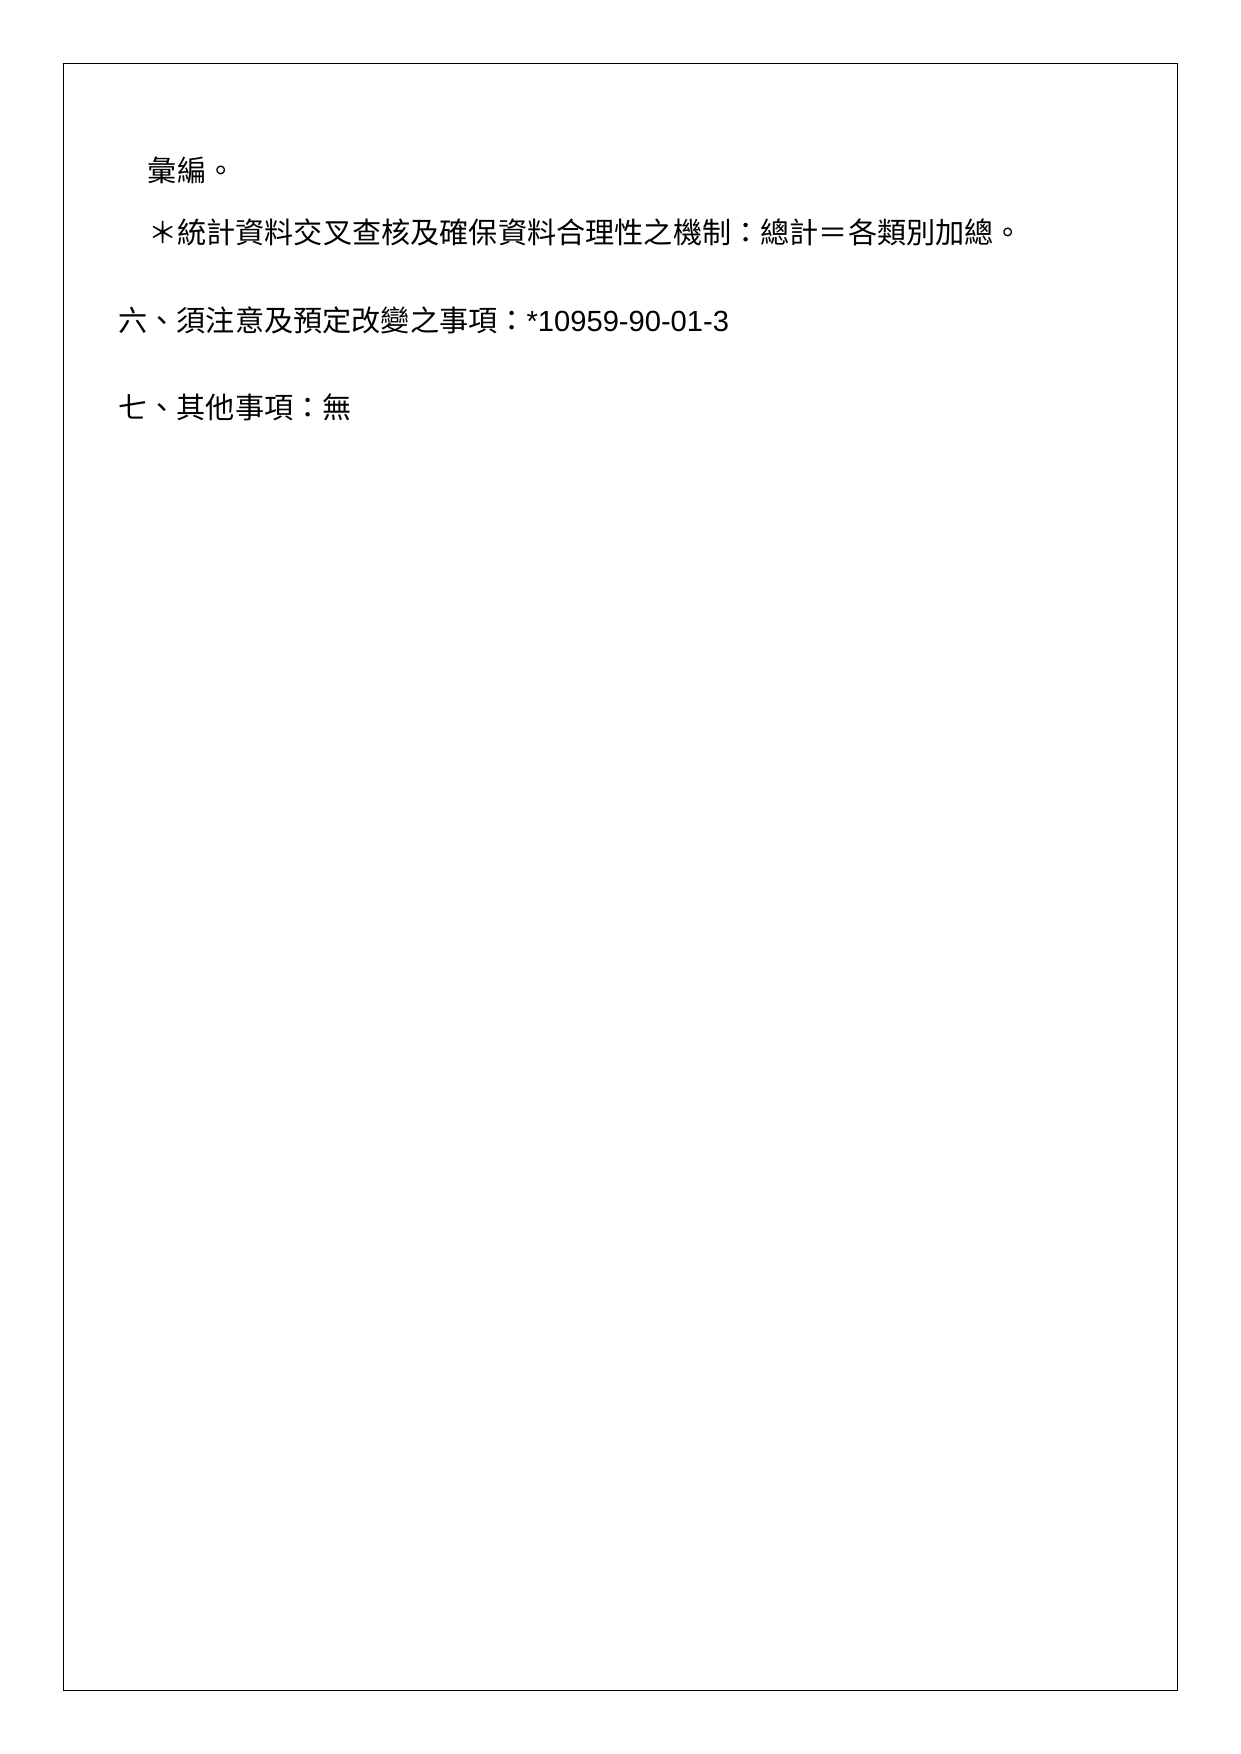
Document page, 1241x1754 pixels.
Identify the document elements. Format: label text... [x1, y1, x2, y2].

text ＊統計資料交叉查核及確保資料合理性之機制：總計＝各類別加總。 [148, 189, 1122, 252]
text 六、須注意及預定改變之事項：*10959-90-01-3 [118, 277, 1122, 339]
text 彙編。 [148, 127, 1122, 189]
text 七、其他事項：無 [118, 364, 1122, 427]
